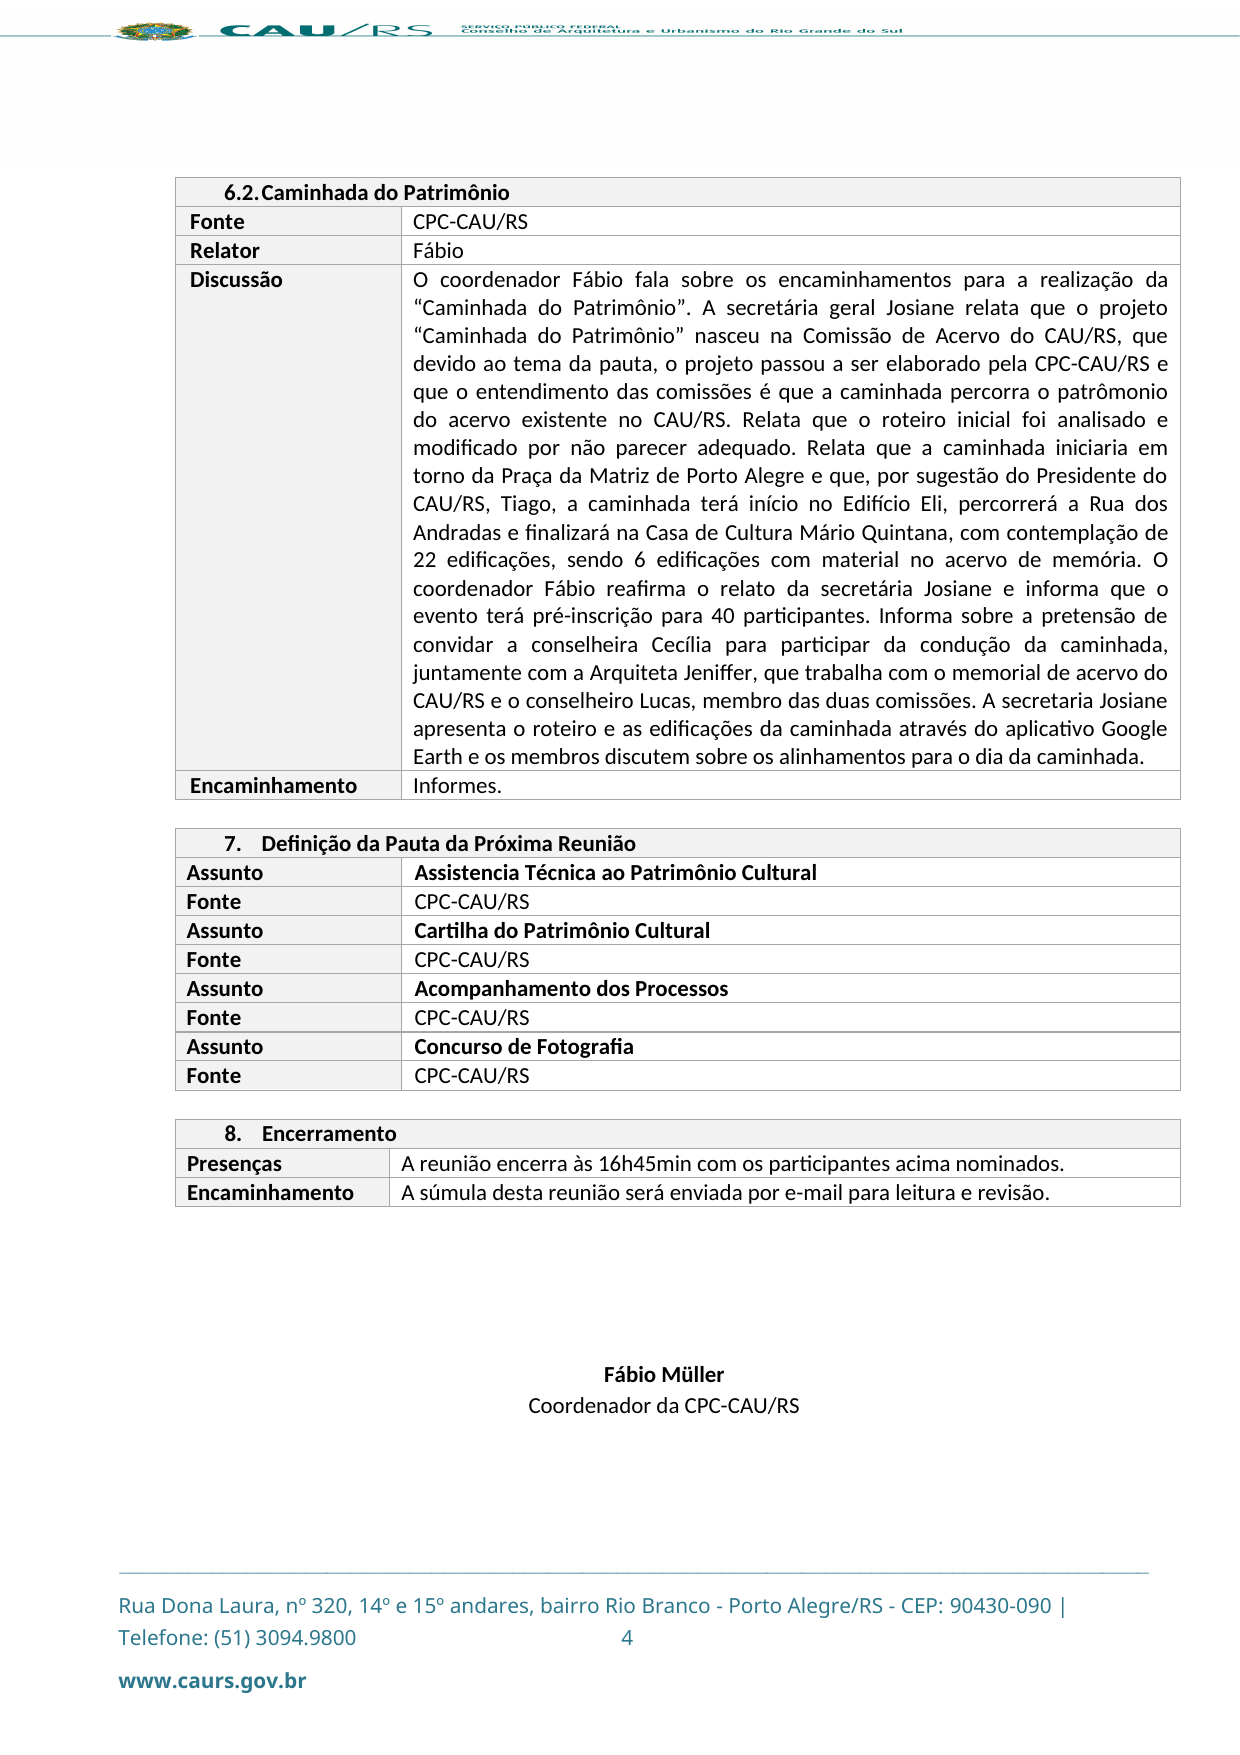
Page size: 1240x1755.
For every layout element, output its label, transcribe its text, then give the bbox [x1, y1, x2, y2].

table_cell [175, 800, 1181, 828]
table_cell CPC-CAU/RS [402, 1003, 1180, 1031]
table_cell Assunto [176, 974, 401, 1002]
table_cell Fonte [176, 1061, 401, 1089]
table_cell Fábio [402, 236, 1180, 264]
table_cell CPC-CAU/RS [402, 887, 1180, 915]
table_cell Definição da Pauta da Próxima Reunião [176, 829, 1180, 857]
table_cell A reunião encerra às 16h45min com os participantes acima nominados. [390, 1149, 1180, 1177]
table_cell Assunto [176, 1033, 401, 1060]
table_cell Encaminhamento [176, 771, 401, 799]
table_cell Caminhada do Patrimônio [176, 178, 1180, 206]
table_cell Relator [176, 236, 401, 264]
table_cell Discussão [176, 265, 401, 770]
table_cell O coordenador Fábio fala sobre os encaminhamentos para a realização da “Caminhada do Patrimônio”. A secretária geral Josiane relata que o projeto “Caminhada do Patrimônio” nasceu na Comissão de Acervo do CAU/RS, que devido ao tema da pauta, o projeto passou a ser elaborado pela CPC-CAU/RS e que o entendimento das comissões é que a caminhada percorra o patrômonio do acervo existente no CAU/RS. Relata que o roteiro inicial foi analisado e modificado por não parecer adequado. Relata que a caminhada iniciaria em torno da Praça da Matriz de Porto Alegre e que, por sugestão do Presidente do CAU/RS, Tiago, a caminhada terá início no Edifício Eli, percorrerá a Rua dos Andradas e finalizará na Casa de Cultura Mário Quintana, com contemplação de 22 edificações, sendo 6 edificações com material no acervo de memória. O coordenador Fábio reafirma o relato da secretária Josiane e informa que o evento terá pré-inscrição para 40 participantes. Informa sobre a pretensão de convidar a conselheira Cecília para participar da condução da caminhada, juntamente com a Arquiteta Jeniffer, que trabalha com o memorial de acervo do CAU/RS e o conselheiro Lucas, membro das duas comissões. A secretaria Josiane apresenta o roteiro e as edificações da caminhada através do aplicativo Google Earth e os membros discutem sobre os alinhamentos para o dia da caminhada. [402, 265, 1180, 770]
table_cell Fonte [176, 945, 401, 973]
table_cell Assunto [176, 916, 401, 944]
table_cell Cartilha do Patrimônio Cultural [402, 916, 1180, 944]
text Fábio Müller [177, 1360, 1151, 1388]
table_cell Presenças [176, 1149, 389, 1177]
table_cell A súmula desta reunião será enviada por e-mail para leitura e revisão. [390, 1178, 1180, 1206]
table_cell CPC-CAU/RS [402, 207, 1180, 235]
table_cell Assunto [176, 858, 401, 886]
table_cell [175, 1091, 1181, 1118]
table_cell Encaminhamento [176, 1178, 389, 1206]
table_header Encerramento [176, 1120, 1180, 1148]
text Coordenador da CPC-CAU/RS [177, 1391, 1151, 1419]
table_cell CPC-CAU/RS [402, 1061, 1180, 1089]
table_cell Fonte [176, 887, 401, 915]
table_cell Acompanhamento dos Processos [402, 974, 1180, 1002]
table_cell Fonte [176, 207, 401, 235]
table_cell Fonte [176, 1003, 401, 1031]
table_cell Assistencia Técnica ao Patrimônio Cultural [402, 858, 1180, 886]
table_cell Concurso de Fotografia [402, 1033, 1180, 1060]
table_cell Informes. [402, 771, 1180, 799]
table_cell CPC-CAU/RS [402, 945, 1180, 973]
